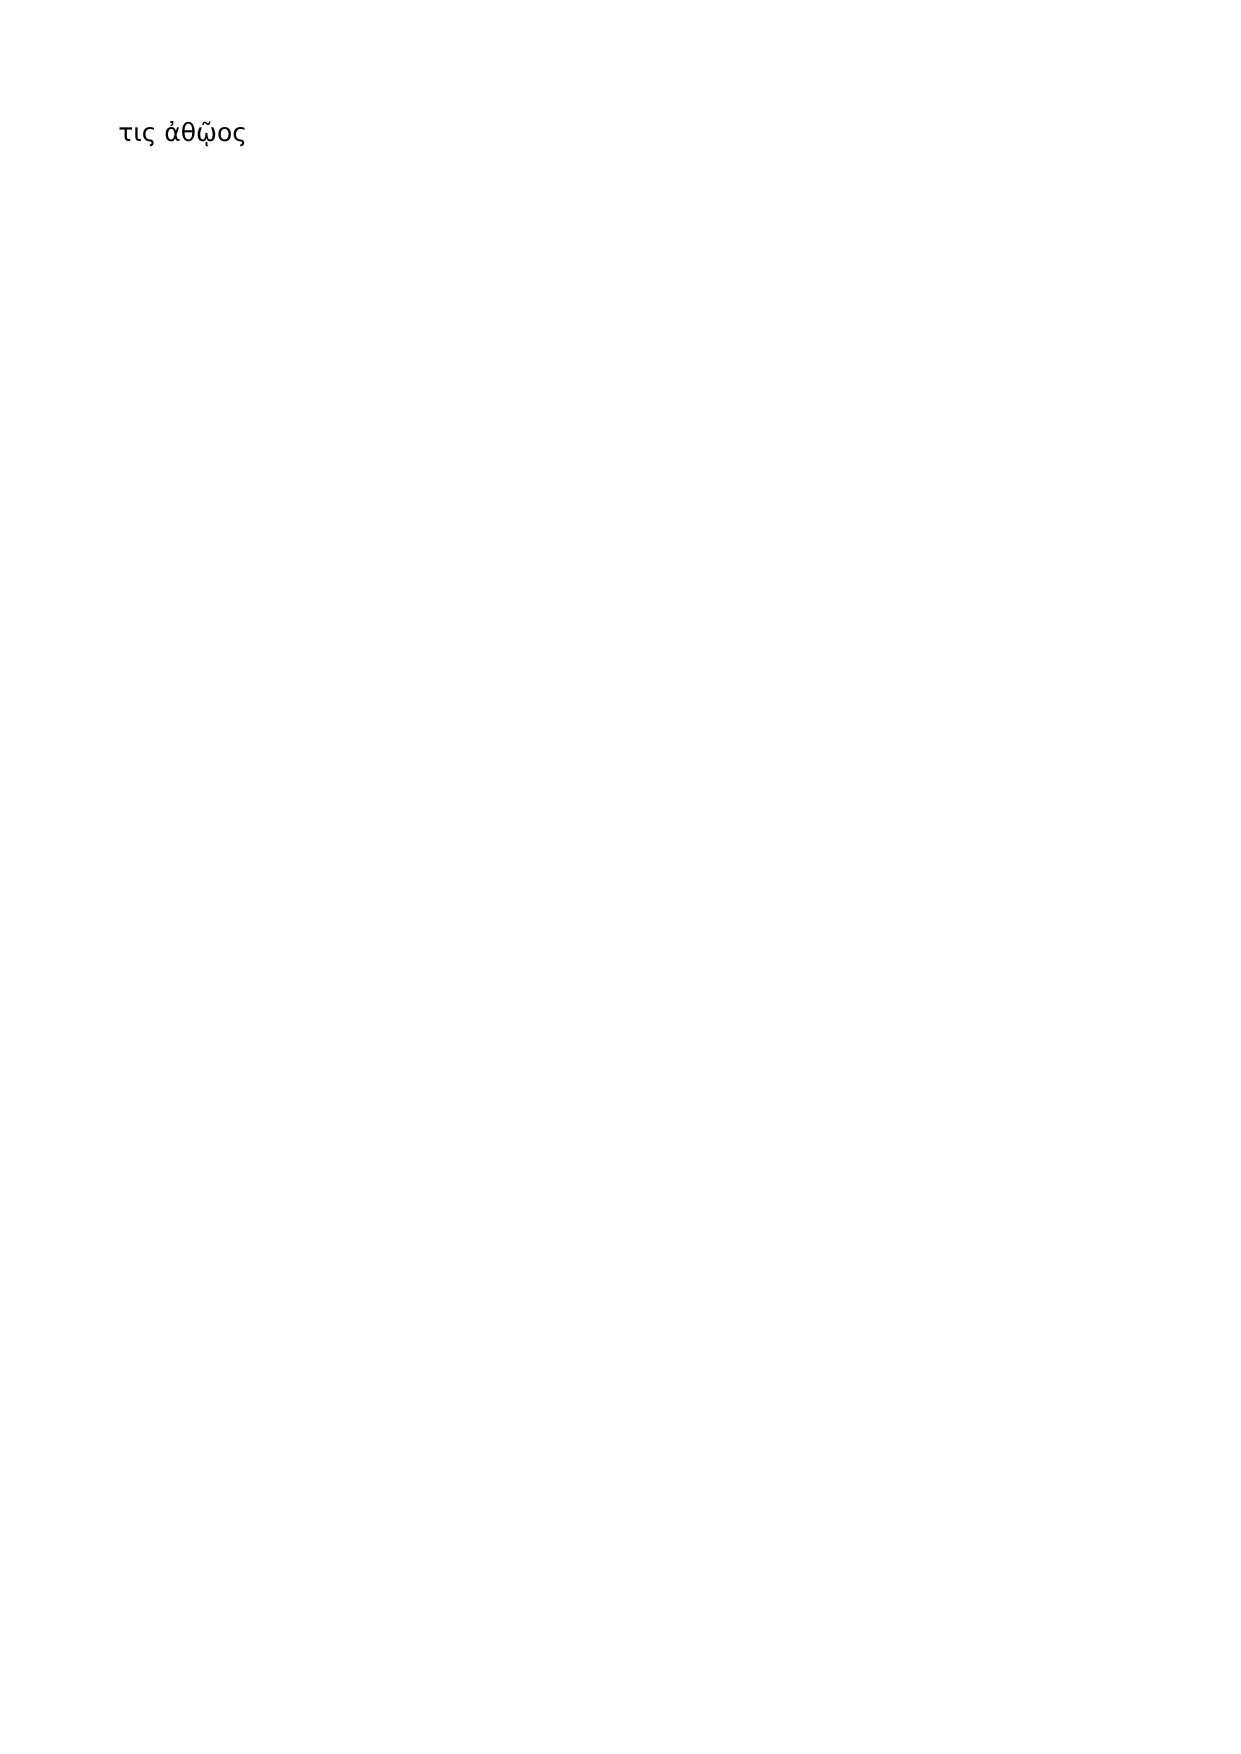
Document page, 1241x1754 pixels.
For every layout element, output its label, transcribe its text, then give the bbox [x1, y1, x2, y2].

text τις ἀθῷος [118, 118, 1122, 147]
